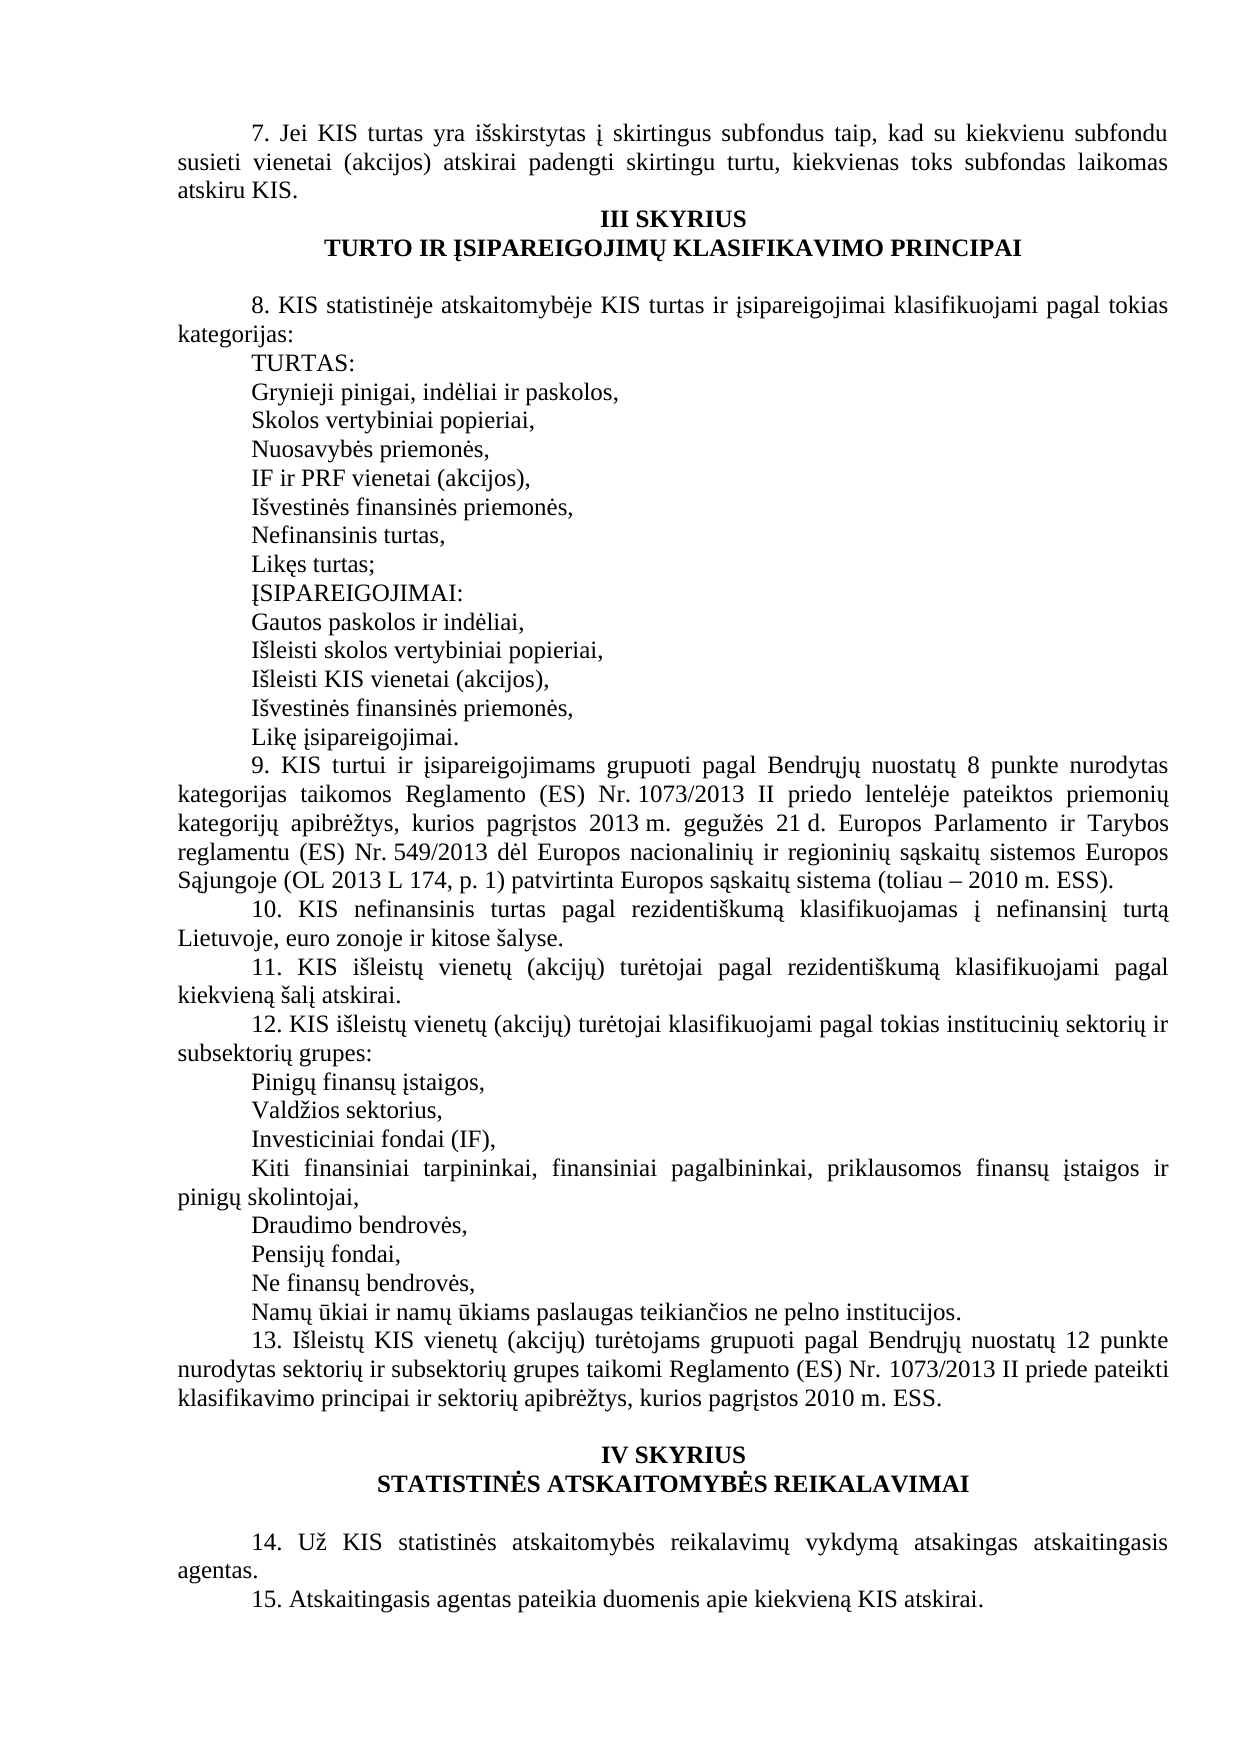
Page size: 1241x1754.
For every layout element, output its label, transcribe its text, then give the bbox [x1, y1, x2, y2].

text Investiciniai fondai (IF), [177, 1124, 1169, 1153]
text Pensijų fondai, [177, 1239, 1169, 1268]
text Valdžios sektorius, [177, 1096, 1169, 1124]
text Draudimo bendrovės, [177, 1211, 1169, 1239]
text Likęs turtas; [177, 549, 1169, 578]
text 14. Už KIS statistinės atskaitomybės reikalavimų vykdymą atsakingas atskaitingasis agentas. [177, 1527, 1169, 1584]
text Išleisti KIS vienetai (akcijos), [177, 664, 1169, 693]
text Skolos vertybiniai popieriai, [177, 406, 1169, 434]
text TURTAS: [177, 348, 1169, 377]
text STATISTINĖS ATSKAITOMYBĖS REIKALAVIMAI [177, 1469, 1169, 1498]
text 8. KIS statistinėje atskaitomybėje KIS turtas ir įsipareigojimai klasifikuojami pagal tokias kategorijas: [177, 291, 1169, 348]
text Likę įsipareigojimai. [177, 722, 1169, 751]
text 9. KIS turtui ir įsipareigojimams grupuoti pagal Bendrųjų nuostatų 8 punkte nurodytas kategorijas taikomos Reglamento (ES) Nr. 1073/2013 II priedo lentelėje pateiktos priemonių kategorijų apibrėžtys, kurios pagrįstos 2013 m. gegužės 21 d. Europos Parlamento ir Tarybos reglamentu (ES) Nr. 549/2013 dėl Europos nacionalinių ir regioninių sąskaitų sistemos Europos Sąjungoje (OL 2013 L 174, p. 1) patvirtinta Europos sąskaitų sistema (toliau – 2010 m. ESS). [177, 751, 1169, 894]
text Pinigų finansų įstaigos, [177, 1067, 1169, 1096]
text Namų ūkiai ir namų ūkiams paslaugas teikiančios ne pelno institucijos. [177, 1297, 1169, 1326]
text ĮSIPAREIGOJIMAI: [177, 578, 1169, 607]
text 10. KIS nefinansinis turtas pagal rezidentiškumą klasifikuojamas į nefinansinį turtą Lietuvoje, euro zonoje ir kitose šalyse. [177, 894, 1169, 952]
text III SKYRIUS [177, 204, 1169, 233]
text Išvestinės finansinės priemonės, [177, 492, 1169, 521]
text IF ir PRF vienetai (akcijos), [177, 463, 1169, 492]
text Išleisti skolos vertybiniai popieriai, [177, 636, 1169, 664]
text Kiti finansiniai tarpininkai, finansiniai pagalbininkai, priklausomos finansų įstaigos ir pinigų skolintojai, [177, 1153, 1169, 1211]
text TURTO IR ĮSIPAREIGOJIMŲ KLASIFIKAVIMO PRINCIPAI [177, 233, 1169, 262]
text 11. KIS išleistų vienetų (akcijų) turėtojai pagal rezidentiškumą klasifikuojami pagal kiekvieną šalį atskirai. [177, 952, 1169, 1009]
text 15. Atskaitingasis agentas pateikia duomenis apie kiekvieną KIS atskirai. [177, 1584, 1169, 1613]
text Ne finansų bendrovės, [177, 1268, 1169, 1297]
text Gautos paskolos ir indėliai, [177, 607, 1169, 636]
text Nuosavybės priemonės, [177, 434, 1169, 463]
text 7. Jei KIS turtas yra išskirstytas į skirtingus subfondus taip, kad su kiekvienu subfondu susieti vienetai (akcijos) atskirai padengti skirtingu turtu, kiekvienas toks subfondas laikomas atskiru KIS. [177, 118, 1169, 204]
text Išvestinės finansinės priemonės, [177, 693, 1169, 722]
text 13. Išleistų KIS vienetų (akcijų) turėtojams grupuoti pagal Bendrųjų nuostatų 12 punkte nurodytas sektorių ir subsektorių grupes taikomi Reglamento (ES) Nr. 1073/2013 II priede pateikti klasifikavimo principai ir sektorių apibrėžtys, kurios pagrįstos 2010 m. ESS. [177, 1326, 1169, 1412]
text 12. KIS išleistų vienetų (akcijų) turėtojai klasifikuojami pagal tokias institucinių sektorių ir subsektorių grupes: [177, 1009, 1169, 1067]
text Grynieji pinigai, indėliai ir paskolos, [177, 377, 1169, 406]
text Nefinansinis turtas, [177, 521, 1169, 549]
text IV SKYRIUS [177, 1441, 1169, 1469]
